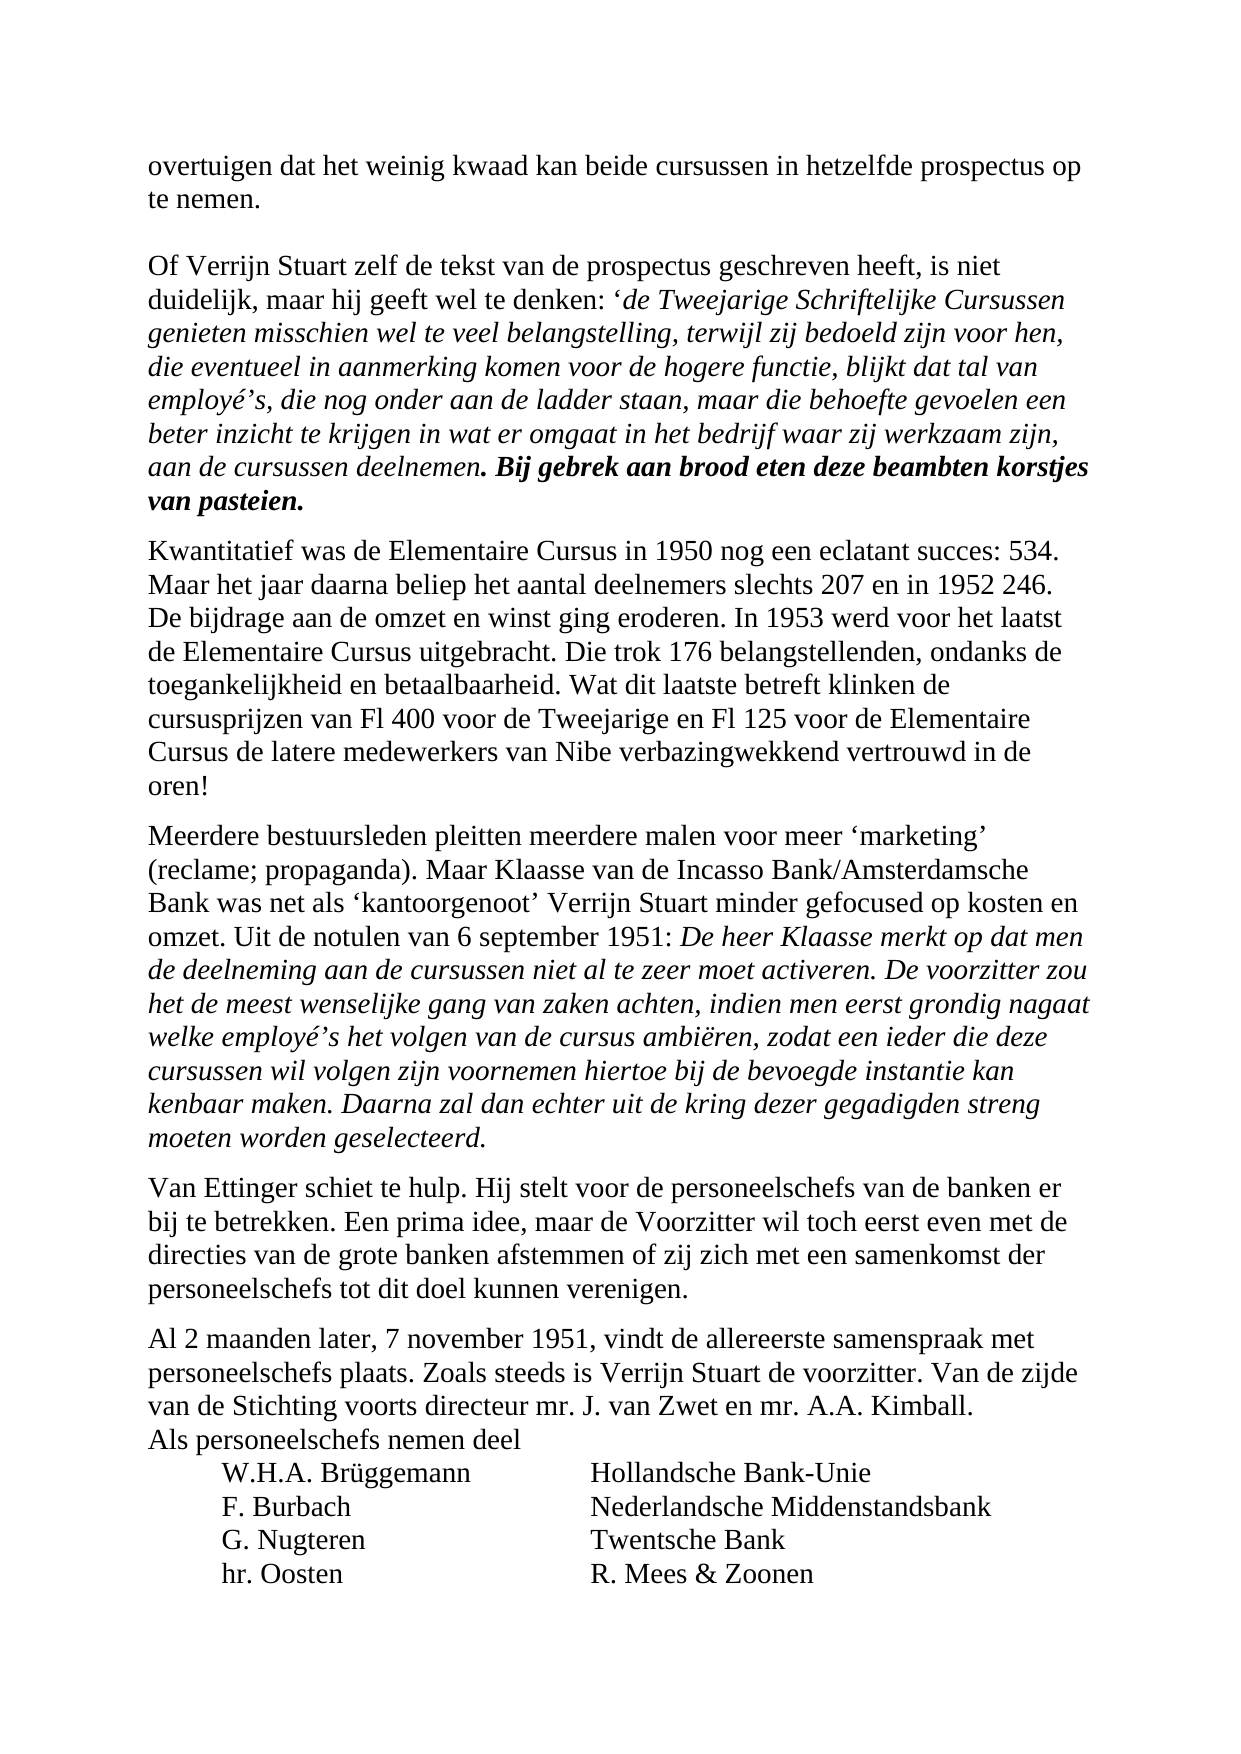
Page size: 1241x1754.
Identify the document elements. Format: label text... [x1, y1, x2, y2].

text Meerdere bestuursleden pleitten meerdere malen voor meer ‘marketing’ (reclame; propaganda). Maar Klaasse van de Incasso Bank/Amsterdamsche Bank was net als ‘kantoorgenoot’ Verrijn Stuart minder gefocused op kosten en omzet. Uit de notulen van 6 september 1951: De heer Klaasse merkt op dat men de deelneming aan de cursussen niet al te zeer moet activeren. De voorzitter zou het de meest wenselijke gang van zaken achten, indien men eerst grondig nagaat welke employé’s het volgen van de cursus ambiëren, zodat een ieder die deze cursussen wil volgen zijn voornemen hiertoe bij de bevoegde instantie kan kenbaar maken. Daarna zal dan echter uit de kring dezer gegadigden streng moeten worden geselecteerd. [148, 818, 1093, 1154]
text Van Ettinger schiet te hulp. Hij stelt voor de personeelschefs van de banken er bij te betrekken. Een prima idee, maar de Voorzitter wil toch eerst even met de directies van de grote banken afstemmen of zij zich met een samenkomst der personeelschefs tot dit doel kunnen verenigen. [148, 1170, 1093, 1304]
text overtuigen dat het weinig kwaad kan beide cursussen in hetzelfde prospectus op te nemen. Of Verrijn Stuart zelf de tekst van de prospectus geschreven heeft, is niet duidelijk, maar hij geeft wel te denken: ‘de Tweejarige Schriftelijke Cursussen genieten misschien wel te veel belangstelling, terwijl zij bedoeld zijn voor hen, die eventueel in aanmerking komen voor de hogere functie, blijkt dat tal van employé’s, die nog onder aan de ladder staan, maar die behoefte gevoelen een beter inzicht te krijgen in wat er omgaat in het bedrijf waar zij werkzaam zijn, aan de cursussen deelnemen. Bij gebrek aan brood eten deze beambten korstjes van pasteien. [148, 148, 1093, 517]
text Kwantitatief was de Elementaire Cursus in 1950 nog een eclatant succes: 534. Maar het jaar daarna beliep het aantal deelnemers slechts 207 en in 1952 246. De bijdrage aan de omzet en winst ging eroderen. In 1953 werd voor het laatst de Elementaire Cursus uitgebracht. Die trok 176 belangstellenden, ondanks de toegankelijkheid en betaalbaarheid. Wat dit laatste betreft klinken de cursusprijzen van Fl 400 voor de Tweejarige en Fl 125 voor de Elementaire Cursus de latere medewerkers van Nibe verbazingwekkend vertrouwd in de oren! [148, 533, 1093, 802]
text Al 2 maanden later, 7 november 1951, vindt de allereerste samenspraak met personeelschefs plaats. Zoals steeds is Verrijn Stuart de voorzitter. Van de zijde van de Stichting voorts directeur mr. J. van Zwet en mr. A.A. Kimball. Als personeelschefs nemen deel W.H.A. Brüggemann Hollandsche Bank-Unie F. Burbach Nederlandsche Middenstandsbank G. Nugteren Twentsche Bank hr. Oosten R. Mees & Zoonen [148, 1321, 1093, 1589]
